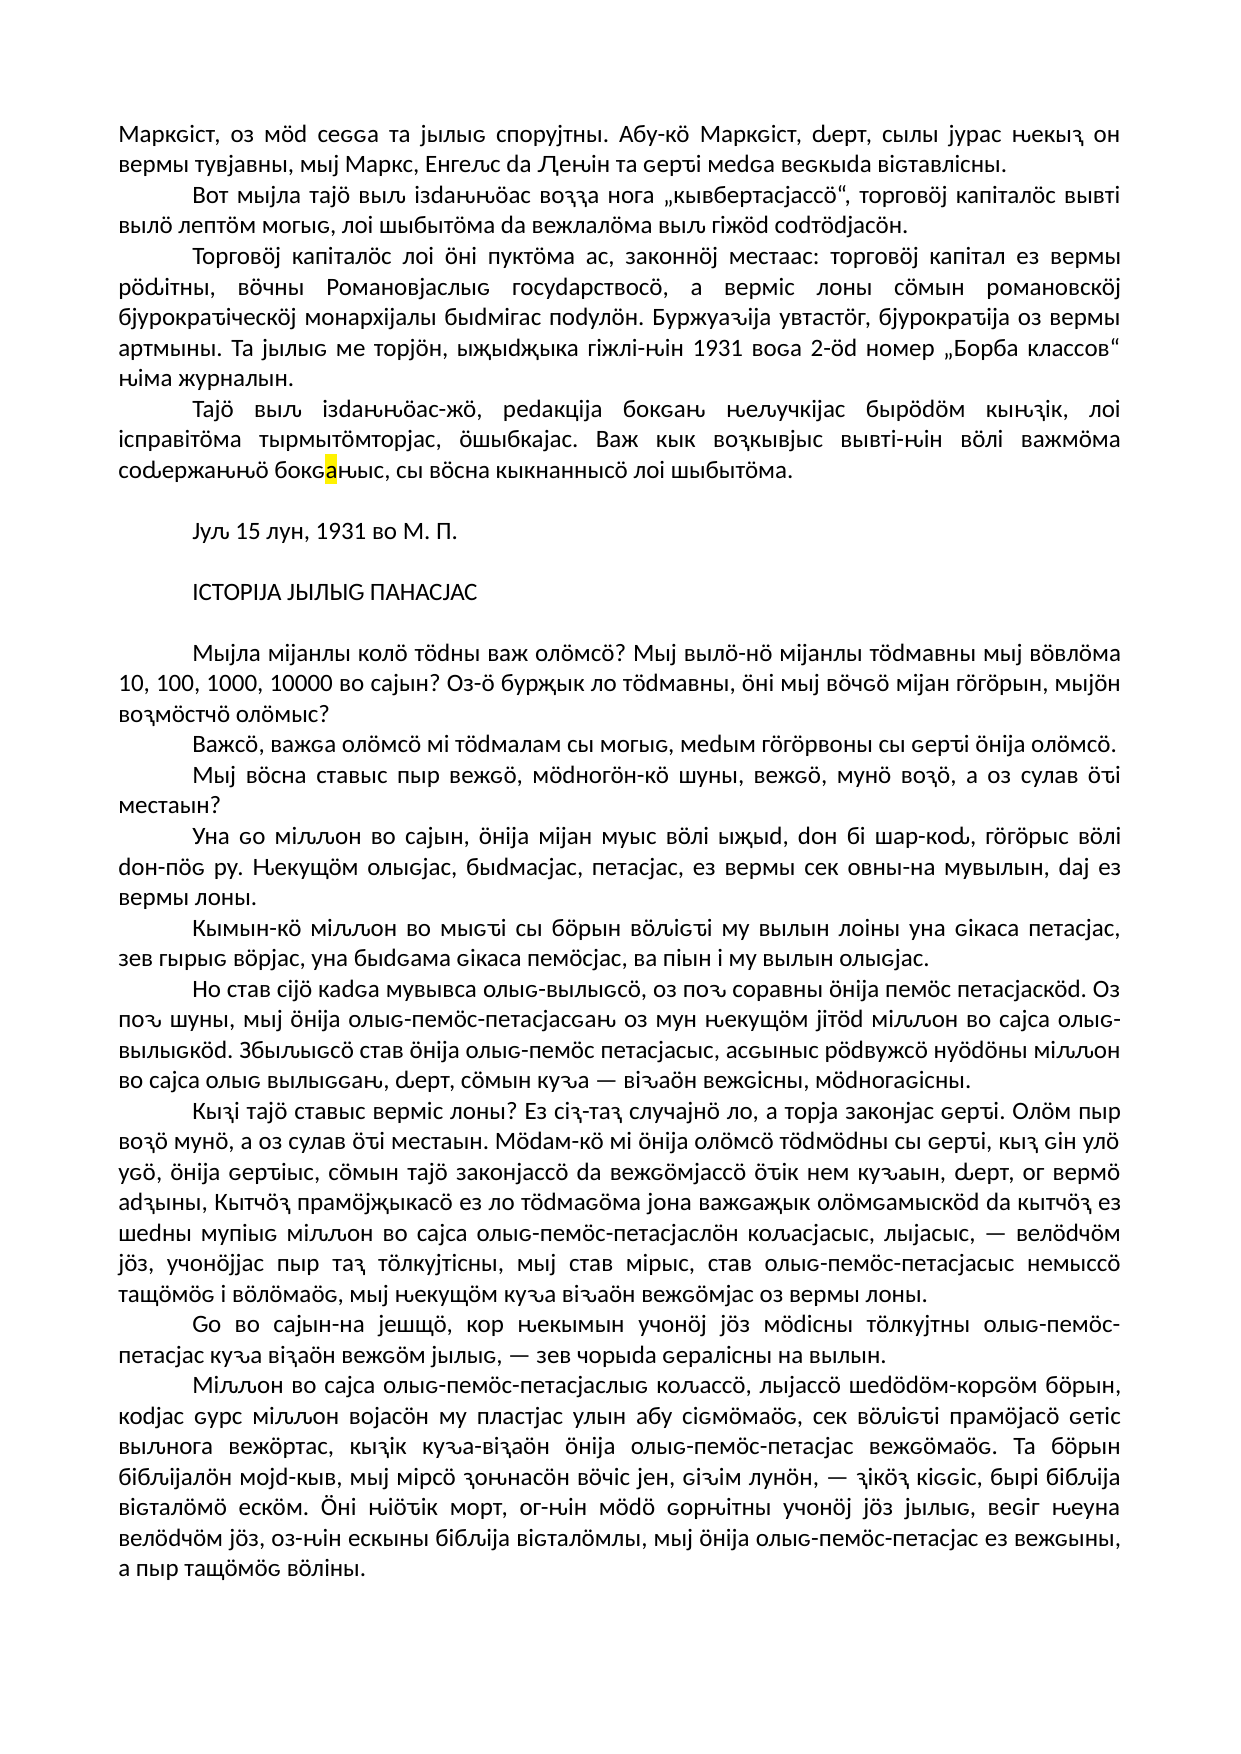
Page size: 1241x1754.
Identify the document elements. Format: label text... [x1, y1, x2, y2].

text Јуԉ 15 лун, 1931 во М. П. [118, 515, 1122, 545]
text Маркԍіст, оз мӧԁ сеԍԍа та јылыԍ спорујтны. Абу-кӧ Маркԍіст, ԃерт, сылы јурас ԋекыԇ он вермы тувјавны, мыј Маркс, Енгеԉс ԁа Ԉеԋін та ԍерԏі меԁԍа веԍкыԁа віԍтавлісны. [118, 118, 1122, 179]
text Уна ԍо міԉԉон во сајын, ӧніја міјан муыс вӧлі ыҗыԁ, ԁон бі шар-коԃ, гӧгӧрыс вӧлі ԁон-пӧԍ ру. Ԋекущӧм олыԍјас, быԁмасјас, петасјас, ез вермы сек овны-на мувылын, ԁај ез вермы лоны. [118, 820, 1122, 912]
text Мыј вӧсна ставыс пыр вежԍӧ, мӧԁногӧн-кӧ шуны, вежԍӧ, мунӧ воԇӧ, а оз сулав ӧԏі местаын? [118, 759, 1122, 820]
text Но став сіјӧ каԁԍа мувывса олыԍ-вылыԍсӧ, оз поԅ соравны ӧніја пемӧс петасјаскӧԁ. Оз поԅ шуны, мыј ӧніја олыԍ-пемӧс-петасјасԍаԋ оз мун ԋекущӧм јітӧԁ міԉԉон во сајса олыԍ-вылыԍкӧԁ. Збыԉыԍсӧ став ӧніја олыԍ-пемӧс петасјасыс, асԍыныс рӧԁвужсӧ нуӧԁӧны міԉԉон во сајса олыԍ вылыԍԍаԋ, ԃерт, сӧмын куԅа — віԅаӧн вежԍісны, мӧԁногаԍісны. [118, 973, 1122, 1095]
text Ԍо во сајын-на јешщӧ, кор ԋекымын учонӧј јӧз мӧԁісны тӧлкујтны олыԍ-пемӧс-петасјас куԅа віԇаӧн вежԍӧм јылыԍ, — зев чорыԁа ԍералісны на вылын. [118, 1308, 1122, 1369]
text Важсӧ, важԍа олӧмсӧ мі тӧԁмалам сы могыԍ, меԁым гӧгӧрвоны сы ԍерԏі ӧніја олӧмсӧ. [118, 728, 1122, 759]
text Міԉԉон во сајса олыԍ-пемӧс-петасјаслыԍ коԉассӧ, лыјассӧ шеԁӧԁӧм-корԍӧм бӧрын, коԁјас ԍурс міԉԉон војасӧн му пластјас улын абу сіԍмӧмаӧԍ, сек вӧԉіԍԏі прамӧјасӧ ԍетіс выԉнога вежӧртас, кыԇік куԅа-віԇаӧн ӧніја олыԍ-пемӧс-петасјас вежԍӧмаӧԍ. Та бӧрын бібԉіјалӧн мојԁ-кыв, мыј мірсӧ ԇоԋнасӧн вӧчіс јен, ԍіԅім лунӧн, — ԇікӧԇ кіԍԍіс, бырі бібԉіја віԍталӧмӧ ескӧм. Ӧні ԋіӧԏік морт, ог-ԋін мӧԁӧ ԍорԋітны учонӧј јӧз јылыԍ, веԍіг ԋеуна велӧԁчӧм јӧз, оз-ԋін ескыны бібԉіја віԍталӧмлы, мыј ӧніја олыԍ-пемӧс-петасјас ез вежԍыны, а пыр тащӧмӧԍ вӧліны. [118, 1369, 1122, 1583]
text Мыјла міјанлы колӧ тӧԁны важ олӧмсӧ? Мыј вылӧ-нӧ міјанлы тӧԁмавны мыј вӧвлӧма 10, 100, 1000, 10000 во сајын? Оз-ӧ бурҗык ло тӧԁмавны, ӧні мыј вӧчԍӧ міјан гӧгӧрын, мыјӧн воԇмӧстчӧ олӧмыс? [118, 637, 1122, 728]
text Тајӧ выԉ ізԁаԋԋӧас-жӧ, реԁакціја бокԍаԋ ԋеԉучкіјас бырӧԁӧм кыԋԇік, лоі ісправітӧма тырмытӧмторјас, ӧшыбкајас. Важ кык воԇкывјыс вывті-ԋін вӧлі важмӧма соԃержаԋԋӧ бокԍаԋыс, сы вӧсна кыкнаннысӧ лоі шыбытӧма. [118, 393, 1122, 484]
text Кымын-кӧ міԉԉон во мыԍԏі сы бӧрын вӧԉіԍԏі му вылын лоіны уна ԍікаса петасјас, зев гырыԍ вӧрјас, уна быԁԍама ԍікаса пемӧсјас, ва піын і му вылын олыԍјас. [118, 912, 1122, 973]
text ІСТОРІЈА ЈЫЛЫԌ ПАНАСЈАС [118, 576, 1122, 606]
text Вот мыјла тајӧ выԉ ізԁаԋԋӧас воԇԇа нога „кывбертасјассӧ“, торговӧј капіталӧс вывті вылӧ лептӧм могыԍ, лоі шыбытӧма ԁа вежлалӧма выԉ гіжӧԁ соԁтӧԁјасӧн. [118, 179, 1122, 240]
text Торговӧј капіталӧс лоі ӧні пуктӧма ас, законнӧј местаас: торговӧј капітал ез вермы рӧԃітны, вӧчны Романовјаслыԍ госуԁарствосӧ, а верміс лоны сӧмын романовскӧј бјурокраԏіческӧј монархіјалы быԁмігас поԁулӧн. Буржуаԅіја увтастӧг, бјурокраԏіја оз вермы артмыны. Та јылыԍ ме торјӧн, ыҗыԁҗыка гіжлі-ԋін 1931 воԍа 2-ӧԁ номер „Борба классов“ ԋіма журналын. [118, 240, 1122, 393]
text Кыԇі тајӧ ставыс верміс лоны? Ез сіԇ-таԇ случајнӧ ло, а торја законјас ԍерԏі. Олӧм пыр воԇӧ мунӧ, а оз сулав ӧԏі местаын. Мӧԁам-кӧ мі ӧніја олӧмсӧ тӧԁмӧԁны сы ԍерԏі, кыԇ ԍін улӧ уԍӧ, ӧніја ԍерԏіыс, сӧмын тајӧ законјассӧ ԁа вежԍӧмјассӧ ӧԏік нем куԅаын, ԃерт, ог вермӧ аԁԇыны, Кытчӧԇ прамӧјҗыкасӧ ез ло тӧԁмаԍӧма јона важԍаҗык олӧмԍамыскӧԁ ԁа кытчӧԇ ез шеԁны мупіыԍ міԉԉон во сајса олыԍ-пемӧс-петасјаслӧн коԉасјасыс, лыјасыс, — велӧԁчӧм јӧз, учонӧјјас пыр таԇ тӧлкујтісны, мыј став мірыс, став олыԍ-пемӧс-петасјасыс немыссӧ тащӧмӧԍ і вӧлӧмаӧԍ, мыј ԋекущӧм куԅа віԅаӧн вежԍӧмјас оз вермы лоны. [118, 1095, 1122, 1308]
